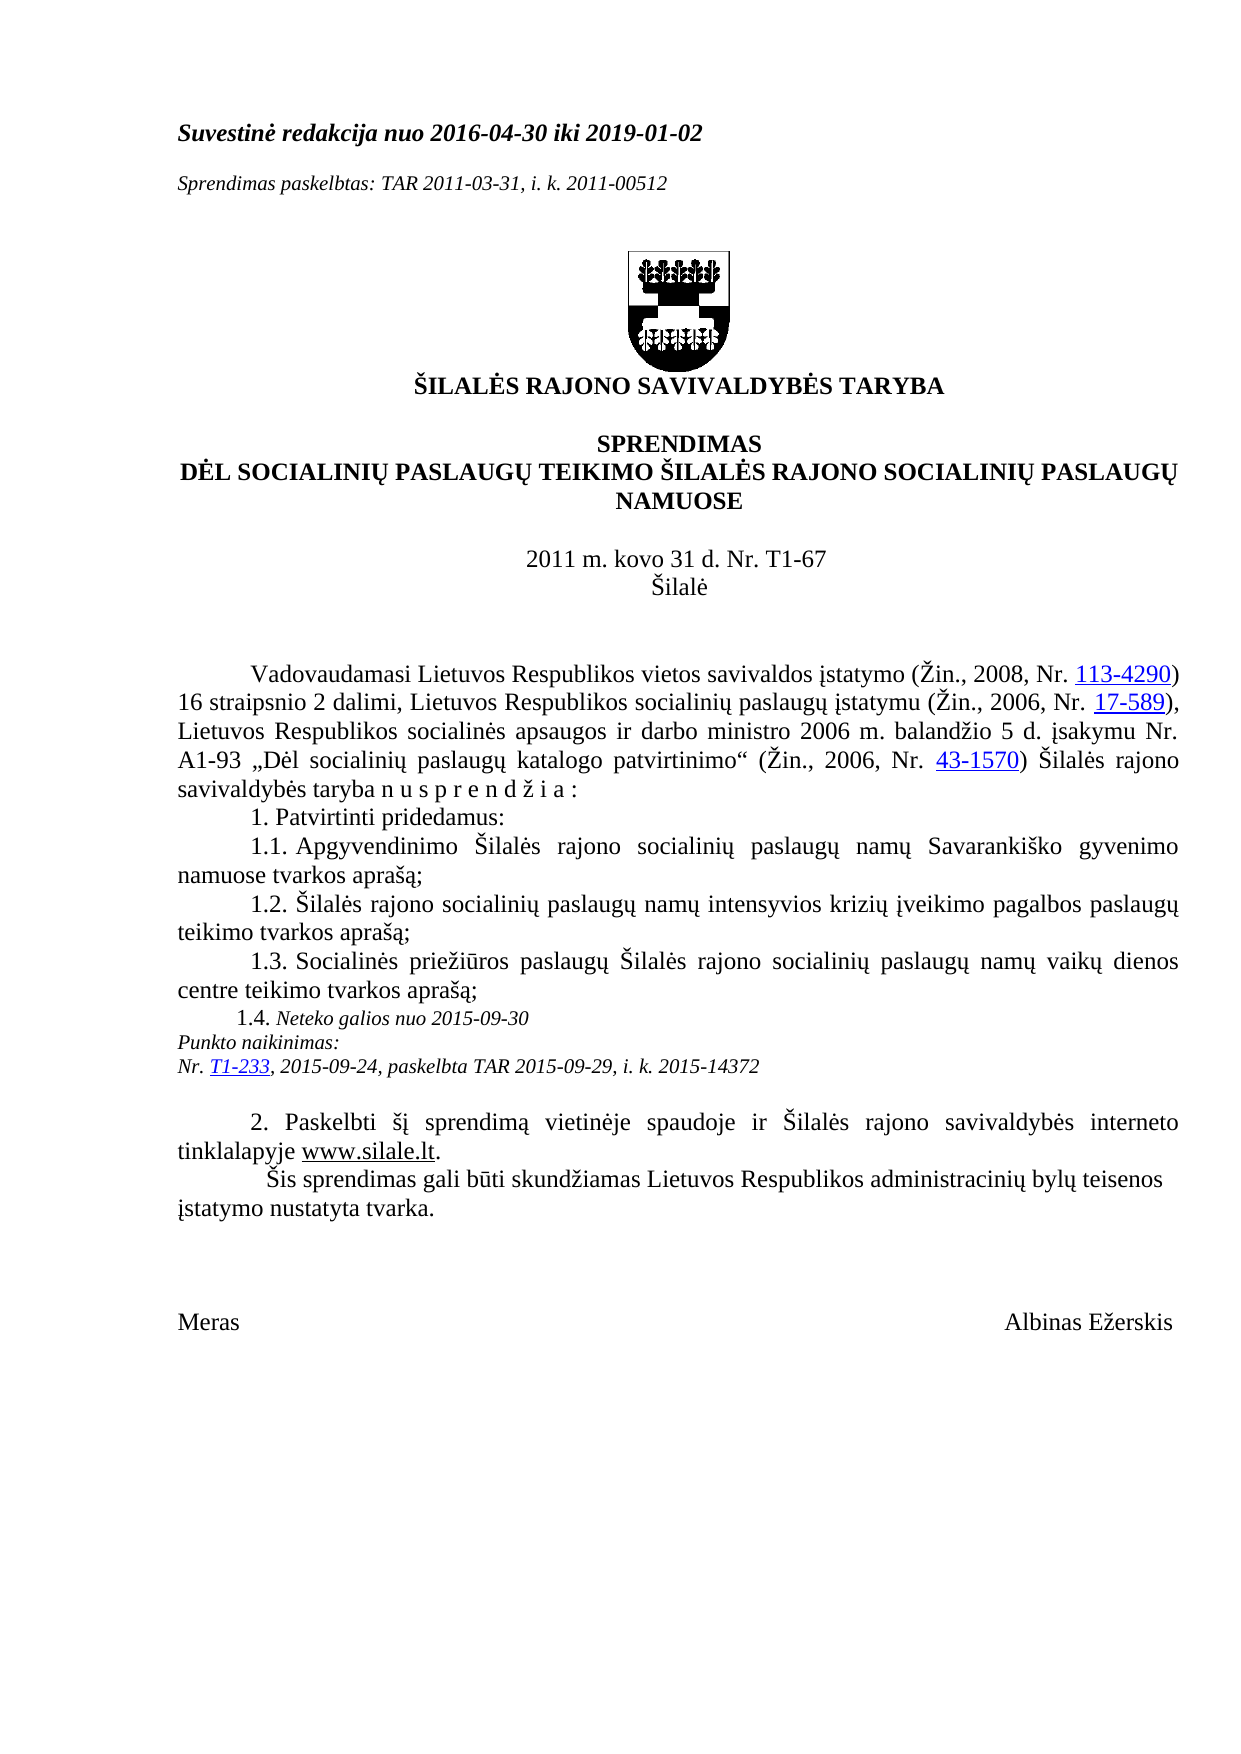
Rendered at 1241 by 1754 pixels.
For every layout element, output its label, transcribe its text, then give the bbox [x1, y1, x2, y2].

text 1.2. Šilalės rajono socialinių paslaugų namų intensyvios krizių įveikimo pagalbos paslaugų teikimo tvarkos aprašą; [177, 889, 1179, 946]
text Nr. T1-233, 2015-09-24, paskelbta TAR 2015-09-29, i. k. 2015-14372 [177, 1054, 1181, 1078]
text ŠILALĖS RAJONO SAVIVALDYBĖS TARYBA [177, 371, 1181, 400]
text Meras Albinas Ežerskis [177, 1308, 1179, 1336]
text 1.1. Apgyvendinimo Šilalės rajono socialinių paslaugų namų Savarankiško gyvenimo namuose tvarkos aprašą; [177, 831, 1179, 889]
text Šis sprendimas gali būti skundžiamas Lietuvos Respublikos administracinių bylų teisenos įstatymo nustatyta tvarka. [177, 1164, 1181, 1222]
text SPRENDIMAS [177, 429, 1181, 457]
text Šilalė [177, 572, 1181, 601]
text Vadovaudamasi Lietuvos Respublikos vietos savivaldos įstatymo (Žin., 2008, Nr. 113-4290) 16 straipsnio 2 dalimi, Lietuvos Respublikos socialinių paslaugų įstatymu (Žin., 2006, Nr. 17-589), Lietuvos Respublikos socialinės apsaugos ir darbo ministro 2006 m. balandžio 5 d. įsakymu Nr. A1-93 „Dėl socialinių paslaugų katalogo patvirtinimo“ (Žin., 2006, Nr. 43-1570) Šilalės rajono savivaldybės taryba nusprendžia: [177, 659, 1179, 802]
text 2011 m. kovo 31 d. Nr. T1-67 [177, 544, 1181, 572]
text Suvestinė redakcija nuo 2016-04-30 iki 2019-01-02 [177, 118, 1181, 147]
text 1.4. Neteko galios nuo 2015-09-30 [177, 1004, 1181, 1030]
text Punkto naikinimas: [177, 1030, 1181, 1054]
text 1. Patvirtinti pridedamus: [177, 802, 1181, 831]
text DĖL SOCIALINIŲ PASLAUGŲ TEIKIMO ŠILALĖS RAJONO SOCIALINIŲ PASLAUGŲ NAMUOSE [177, 457, 1181, 515]
text Sprendimas paskelbtas: TAR 2011-03-31, i. k. 2011-00512 [177, 171, 1181, 195]
text 1.3. Socialinės priežiūros paslaugų Šilalės rajono socialinių paslaugų namų vaikų dienos centre teikimo tvarkos aprašą; [177, 946, 1179, 1004]
text 2. Paskelbti šį sprendimą vietinėje spaudoje ir Šilalės rajono savivaldybės interneto tinklalapyje www.silale.lt. [177, 1107, 1179, 1164]
